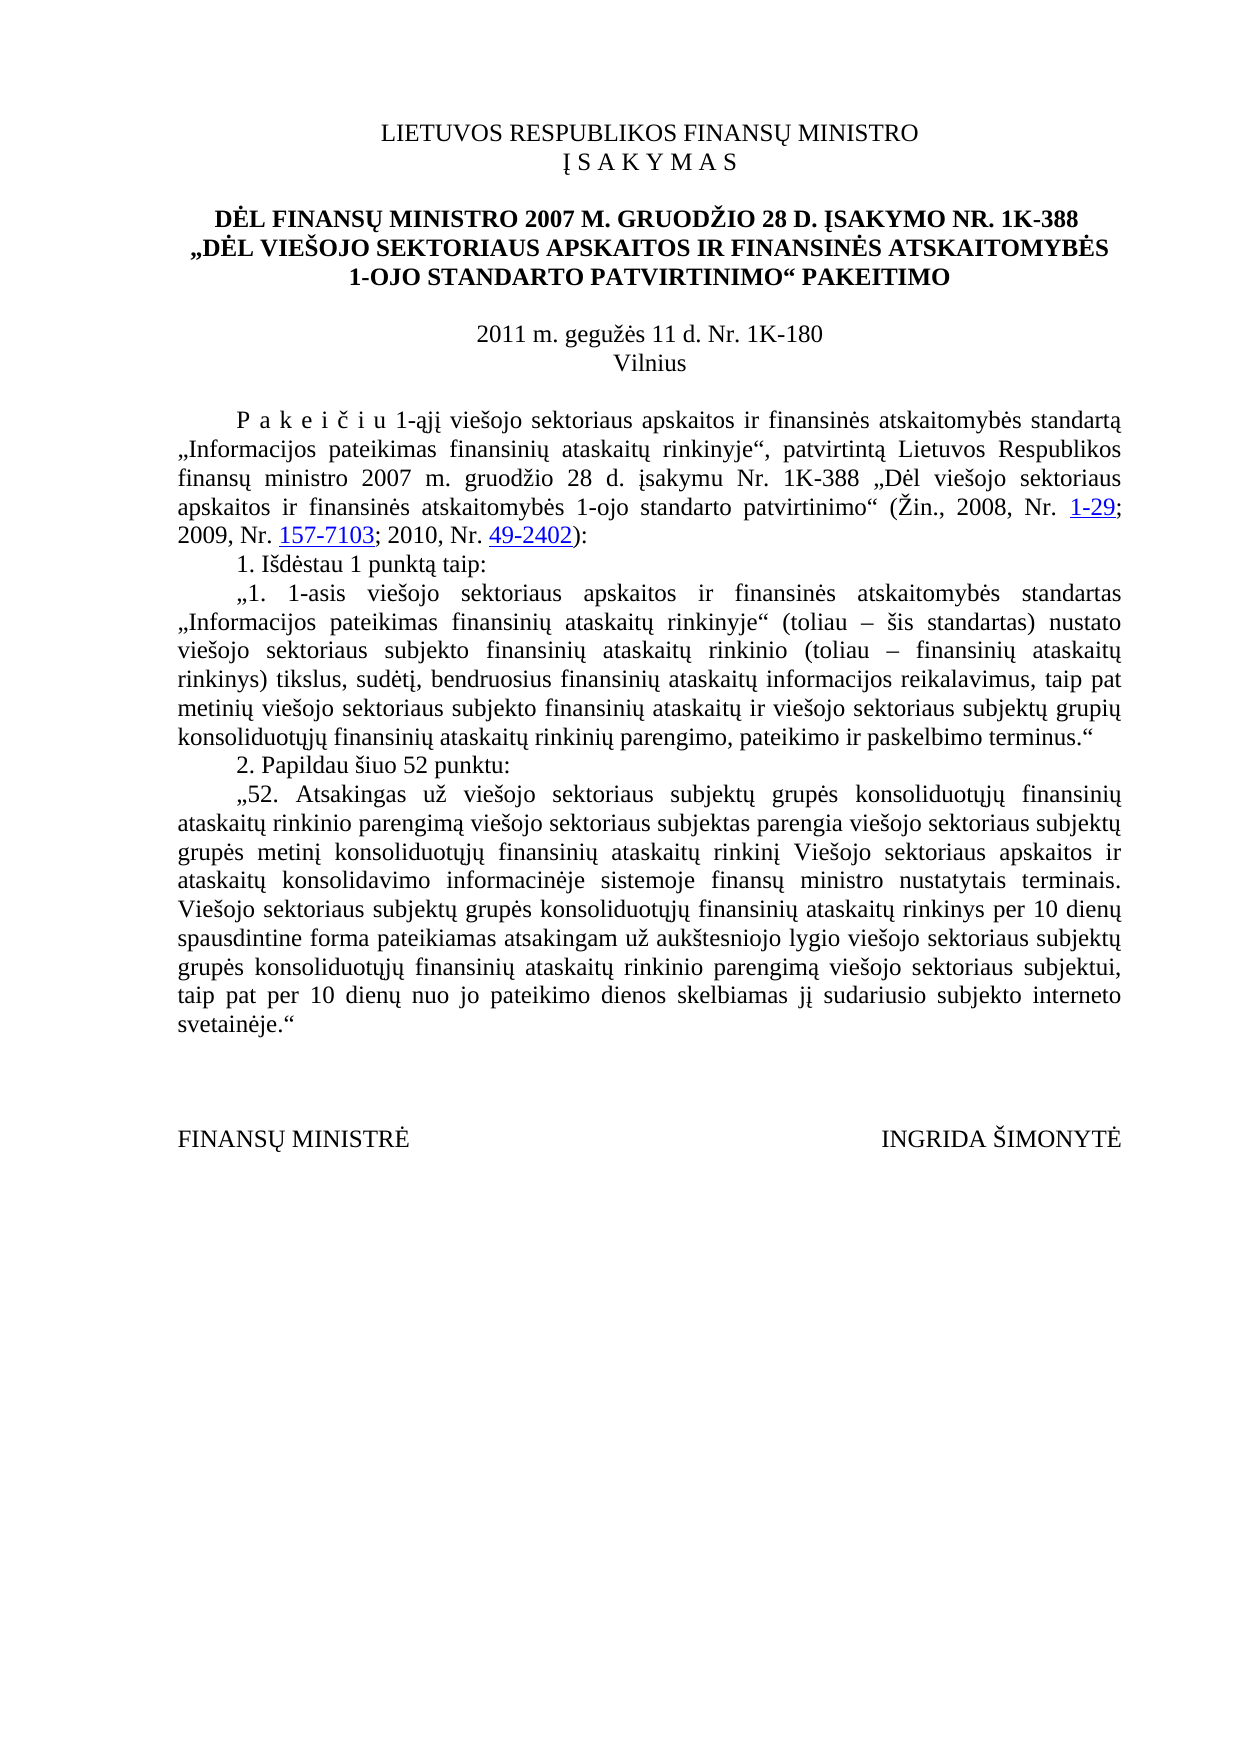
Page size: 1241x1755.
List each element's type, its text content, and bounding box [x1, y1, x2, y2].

text P a k e i č i u 1-ąjį viešojo sektoriaus apskaitos ir finansinės atskaitomybės standartą „Informacijos pateikimas finansinių ataskaitų rinkinyje“, patvirtintą Lietuvos Respublikos finansų ministro 2007 m. gruodžio 28 d. įsakymu Nr. 1K-388 „Dėl viešojo sektoriaus apskaitos ir finansinės atskaitomybės 1-ojo standarto patvirtinimo“ (Žin., 2008, Nr. 1-29; 2009, Nr. 157-7103; 2010, Nr. 49-2402): [177, 406, 1122, 549]
text „52. Atsakingas už viešojo sektoriaus subjektų grupės konsoliduotųjų finansinių ataskaitų rinkinio parengimą viešojo sektoriaus subjektas parengia viešojo sektoriaus subjektų grupės metinį konsoliduotųjų finansinių ataskaitų rinkinį Viešojo sektoriaus apskaitos ir ataskaitų konsolidavimo informacinėje sistemoje finansų ministro nustatytais terminais. Viešojo sektoriaus subjektų grupės konsoliduotųjų finansinių ataskaitų rinkinys per 10 dienų spausdintine forma pateikiamas atsakingam už aukštesniojo lygio viešojo sektoriaus subjektų grupės konsoliduotųjų finansinių ataskaitų rinkinio parengimą viešojo sektoriaus subjektui, taip pat per 10 dienų nuo jo pateikimo dienos skelbiamas jį sudariusio subjekto interneto svetainėje.“ [177, 779, 1122, 1038]
text Vilnius [177, 348, 1122, 377]
text 1. Išdėstau 1 punktą taip: [177, 549, 1122, 578]
text LIETUVOS RESPUBLIKOS FINANSŲ MINISTRO [177, 118, 1122, 147]
text 2011 m. gegužės 11 d. Nr. 1K-180 [177, 319, 1122, 348]
text DĖL FINANSŲ MINISTRO 2007 m. GRUODŽIO 28 d. ĮSAKYMO Nr. 1K-388 „DĖL VIEŠOJO SEKTORIAUS APSKAITOS IR FINANSINĖS ATSKAITOMYBĖS 1-OJO STANDARTO PATVIRTINIMO“ PAKEITIMO [177, 204, 1122, 291]
text „1. 1-asis viešojo sektoriaus apskaitos ir finansinės atskaitomybės standartas „Informacijos pateikimas finansinių ataskaitų rinkinyje“ (toliau – šis standartas) nustato viešojo sektoriaus subjekto finansinių ataskaitų rinkinio (toliau – finansinių ataskaitų rinkinys) tikslus, sudėtį, bendruosius finansinių ataskaitų informacijos reikalavimus, taip pat metinių viešojo sektoriaus subjekto finansinių ataskaitų ir viešojo sektoriaus subjektų grupių konsoliduotųjų finansinių ataskaitų rinkinių parengimo, pateikimo ir paskelbimo terminus.“ [177, 578, 1122, 751]
text 2. Papildau šiuo 52 punktu: [177, 751, 1122, 779]
text FINANSŲ MINISTRĖ INGRIDA ŠIMONYTĖ [177, 1124, 1122, 1153]
text Į S A K Y M A S [177, 147, 1122, 176]
